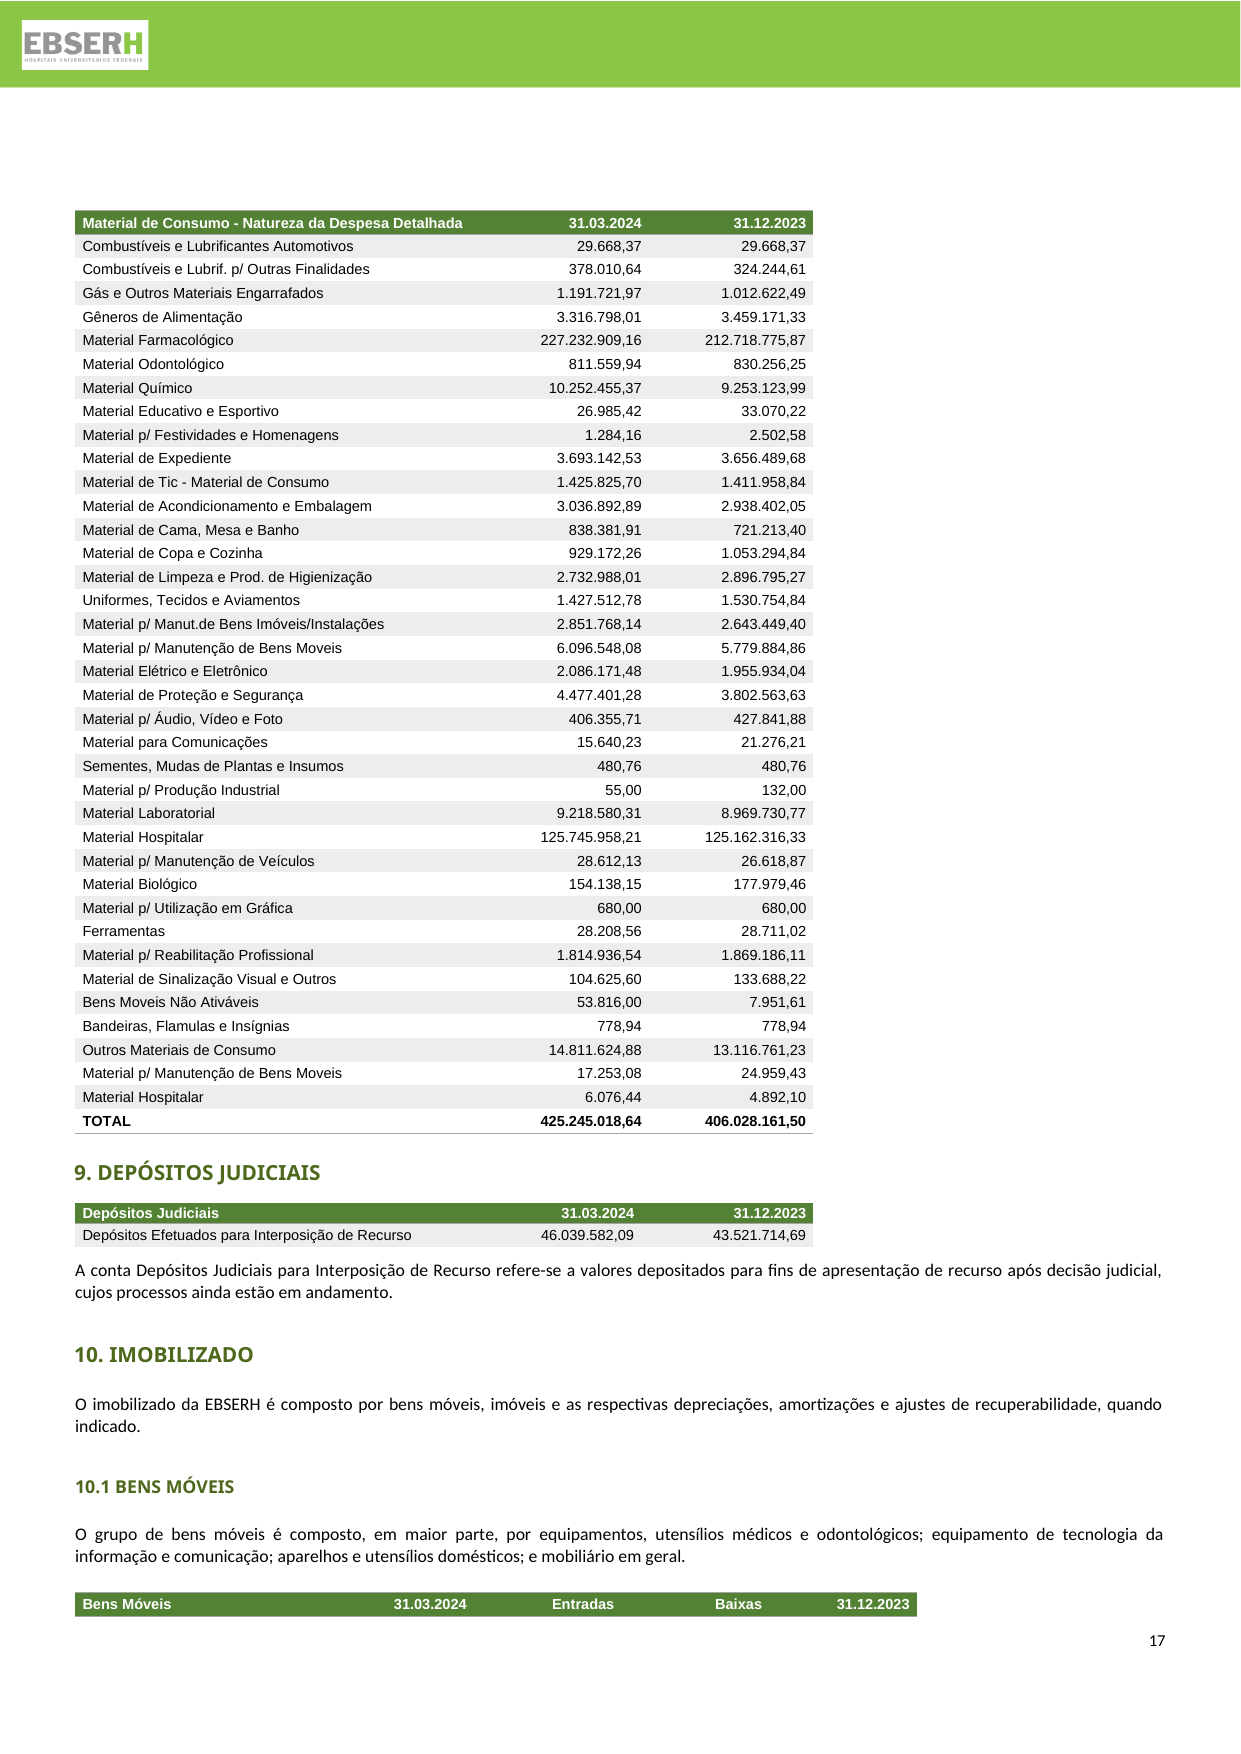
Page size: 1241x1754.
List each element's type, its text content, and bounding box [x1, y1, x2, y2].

table_header Depósitos Judiciais [75, 1203, 533, 1223]
table_header 31.03.2024 [533, 211, 649, 234]
table_header 31.03.2024 [326, 1593, 474, 1616]
table_cell 46.039.582,09 [533, 1224, 641, 1247]
table_cell Bandeiras, Flamulas e Insígnias [75, 1014, 533, 1038]
table_cell Material p/ Manutenção de Bens Moveis [75, 1062, 533, 1085]
table_cell 1.869.186,11 [649, 943, 813, 967]
table_cell 425.245.018,64 [533, 1109, 649, 1132]
table_cell TOTAL [75, 1109, 533, 1132]
table_cell 4.892,10 [649, 1085, 813, 1109]
table_cell 680,00 [649, 896, 813, 920]
table_cell 427.841,88 [649, 707, 813, 731]
table_cell 154.138,15 [533, 873, 649, 896]
table_cell 480,76 [649, 754, 813, 778]
table_cell 1.053.294,84 [649, 541, 813, 565]
table_cell 133.688,22 [649, 967, 813, 991]
text O grupo de bens móveis é composto, em maior parte, por equipamentos, utensílios médicos e odontológicos; equipamento de tecnologia da informação e comunicação; aparelhos e utensílios domésticos; e mobiliário em geral. [75, 1523, 1165, 1567]
table_cell Material Educativo e Esportivo [75, 400, 533, 423]
table_cell Material p/ Áudio, Vídeo e Foto [75, 707, 533, 731]
table_cell 28.612,13 [533, 849, 649, 872]
table_cell Material p/ Reabilitação Profissional [75, 943, 533, 967]
table_cell 9.218.580,31 [533, 801, 649, 825]
table_cell 3.802.563,63 [649, 683, 813, 707]
table_cell Material Químico [75, 376, 533, 399]
table_cell 24.959,43 [649, 1062, 813, 1085]
table_cell 929.172,26 [533, 541, 649, 565]
table_cell 2.938.402,05 [649, 494, 813, 518]
table_cell 125.745.958,21 [533, 825, 649, 849]
table_cell 406.355,71 [533, 707, 649, 731]
table_cell 104.625,60 [533, 967, 649, 991]
table_cell Combustíveis e Lubrificantes Automotivos [75, 235, 533, 258]
table_cell 1.411.958,84 [649, 470, 813, 494]
table_cell 2.896.795,27 [649, 565, 813, 589]
table_cell Material Hospitalar [75, 825, 533, 849]
table_cell Material de Tic - Material de Consumo [75, 470, 533, 494]
table_cell 2.502,58 [649, 423, 813, 447]
table_cell 378.010,64 [533, 258, 649, 281]
table_cell 3.656.489,68 [649, 447, 813, 470]
table_cell Material de Expediente [75, 447, 533, 470]
table_header Baixas [621, 1593, 769, 1616]
table_cell Uniformes, Tecidos e Aviamentos [75, 589, 533, 612]
table_cell 1.955.934,04 [649, 660, 813, 683]
table_cell 778,94 [649, 1014, 813, 1038]
table_header Bens Móveis [75, 1593, 326, 1616]
table_cell 6.096.548,08 [533, 636, 649, 659]
table_cell 10.252.455,37 [533, 376, 649, 399]
table_header 31.12.2023 [649, 211, 813, 234]
table_cell 324.244,61 [649, 258, 813, 281]
table_cell 1.814.936,54 [533, 943, 649, 967]
table_cell Depósitos Efetuados para Interposição de Recurso [75, 1224, 533, 1247]
table_cell 125.162.316,33 [649, 825, 813, 849]
table_cell 721.213,40 [649, 518, 813, 541]
table_cell 6.076,44 [533, 1085, 649, 1109]
table_cell 33.070,22 [649, 400, 813, 423]
table_cell 177.979,46 [649, 873, 813, 896]
table_cell 1.425.825,70 [533, 470, 649, 494]
table_cell Material de Sinalização Visual e Outros [75, 967, 533, 991]
table_cell Material Farmacológico [75, 329, 533, 352]
table_cell 29.668,37 [649, 235, 813, 258]
subtitle 10.1 BENS MÓVEIS [75, 1474, 1165, 1498]
table_cell 2.851.768,14 [533, 612, 649, 636]
table_cell Material Biológico [75, 873, 533, 896]
table_cell 830.256,25 [649, 352, 813, 376]
table_cell Material p/ Festividades e Homenagens [75, 423, 533, 447]
table_cell Gás e Outros Materiais Engarrafados [75, 281, 533, 305]
text O imobilizado da EBSERH é composto por bens móveis, imóveis e as respectivas depreciações, amortizações e ajustes de recuperabilidade, quando indicado. [75, 1393, 1165, 1437]
table_cell 480,76 [533, 754, 649, 778]
table_cell 43.521.714,69 [641, 1224, 813, 1247]
table_cell Material Elétrico e Eletrônico [75, 660, 533, 683]
table_cell 15.640,23 [533, 731, 649, 754]
list IMOBILIZADO [74, 1340, 1165, 1368]
table_cell 26.618,87 [649, 849, 813, 872]
table_cell 212.718.775,87 [649, 329, 813, 352]
table_cell 29.668,37 [533, 235, 649, 258]
table_cell 9.253.123,99 [649, 376, 813, 399]
table_cell Material de Limpeza e Prod. de Higienização [75, 565, 533, 589]
table_cell 778,94 [533, 1014, 649, 1038]
list DEPÓSITOS JUDICIAIS [74, 1158, 1165, 1187]
table_header 31.12.2023 [641, 1203, 813, 1223]
table_header Material de Consumo - Natureza da Despesa Detalhada [75, 211, 533, 234]
table_cell Material p/ Produção Industrial [75, 778, 533, 801]
table_cell Bens Moveis Não Ativáveis [75, 991, 533, 1014]
table_cell Material Laboratorial [75, 801, 533, 825]
table_cell Material para Comunicações [75, 731, 533, 754]
table_header 31.12.2023 [769, 1593, 917, 1616]
table_cell 26.985,42 [533, 400, 649, 423]
table_cell Material Odontológico [75, 352, 533, 376]
table_cell Material p/ Manutenção de Veículos [75, 849, 533, 872]
table_cell Sementes, Mudas de Plantas e Insumos [75, 754, 533, 778]
table_cell 1.284,16 [533, 423, 649, 447]
table_cell Material de Copa e Cozinha [75, 541, 533, 565]
table_cell Outros Materiais de Consumo [75, 1038, 533, 1062]
table_cell Material p/ Manutenção de Bens Moveis [75, 636, 533, 659]
text A conta Depósitos Judiciais para Interposição de Recurso refere-se a valores depositados para fins de apresentação de recurso após decisão judicial, cujos processos ainda estão em andamento. [75, 1259, 1165, 1303]
table_cell Material Hospitalar [75, 1085, 533, 1109]
table_cell 811.559,94 [533, 352, 649, 376]
table_cell 28.711,02 [649, 920, 813, 943]
table_cell 5.779.884,86 [649, 636, 813, 659]
table_cell 55,00 [533, 778, 649, 801]
table_cell 132,00 [649, 778, 813, 801]
table_cell 1.530.754,84 [649, 589, 813, 612]
table_cell Material p/ Utilização em Gráfica [75, 896, 533, 920]
table_cell Material de Proteção e Segurança [75, 683, 533, 707]
table_cell Ferramentas [75, 920, 533, 943]
table_cell 2.732.988,01 [533, 565, 649, 589]
table_cell 17.253,08 [533, 1062, 649, 1085]
table_cell 1.427.512,78 [533, 589, 649, 612]
table_cell 1.191.721,97 [533, 281, 649, 305]
table_cell 406.028.161,50 [649, 1109, 813, 1132]
table_cell 8.969.730,77 [649, 801, 813, 825]
table_cell 4.477.401,28 [533, 683, 649, 707]
table_cell 7.951,61 [649, 991, 813, 1014]
table_cell 3.693.142,53 [533, 447, 649, 470]
table_cell 680,00 [533, 896, 649, 920]
table_cell 14.811.624,88 [533, 1038, 649, 1062]
table_cell 21.276,21 [649, 731, 813, 754]
table_cell 28.208,56 [533, 920, 649, 943]
table_cell 2.086.171,48 [533, 660, 649, 683]
table_cell Combustíveis e Lubrif. p/ Outras Finalidades [75, 258, 533, 281]
table_cell 1.012.622,49 [649, 281, 813, 305]
table_cell 227.232.909,16 [533, 329, 649, 352]
table_cell 53.816,00 [533, 991, 649, 1014]
table_cell 2.643.449,40 [649, 612, 813, 636]
table_header Entradas [474, 1593, 621, 1616]
table_cell 838.381,91 [533, 518, 649, 541]
table_cell Material p/ Manut.de Bens Imóveis/Instalações [75, 612, 533, 636]
table_header 31.03.2024 [533, 1203, 641, 1223]
table_cell Gêneros de Alimentação [75, 305, 533, 328]
table_cell 3.316.798,01 [533, 305, 649, 328]
table_cell 3.459.171,33 [649, 305, 813, 328]
table_cell 13.116.761,23 [649, 1038, 813, 1062]
table_cell Material de Cama, Mesa e Banho [75, 518, 533, 541]
table_cell Material de Acondicionamento e Embalagem [75, 494, 533, 518]
table_cell 3.036.892,89 [533, 494, 649, 518]
